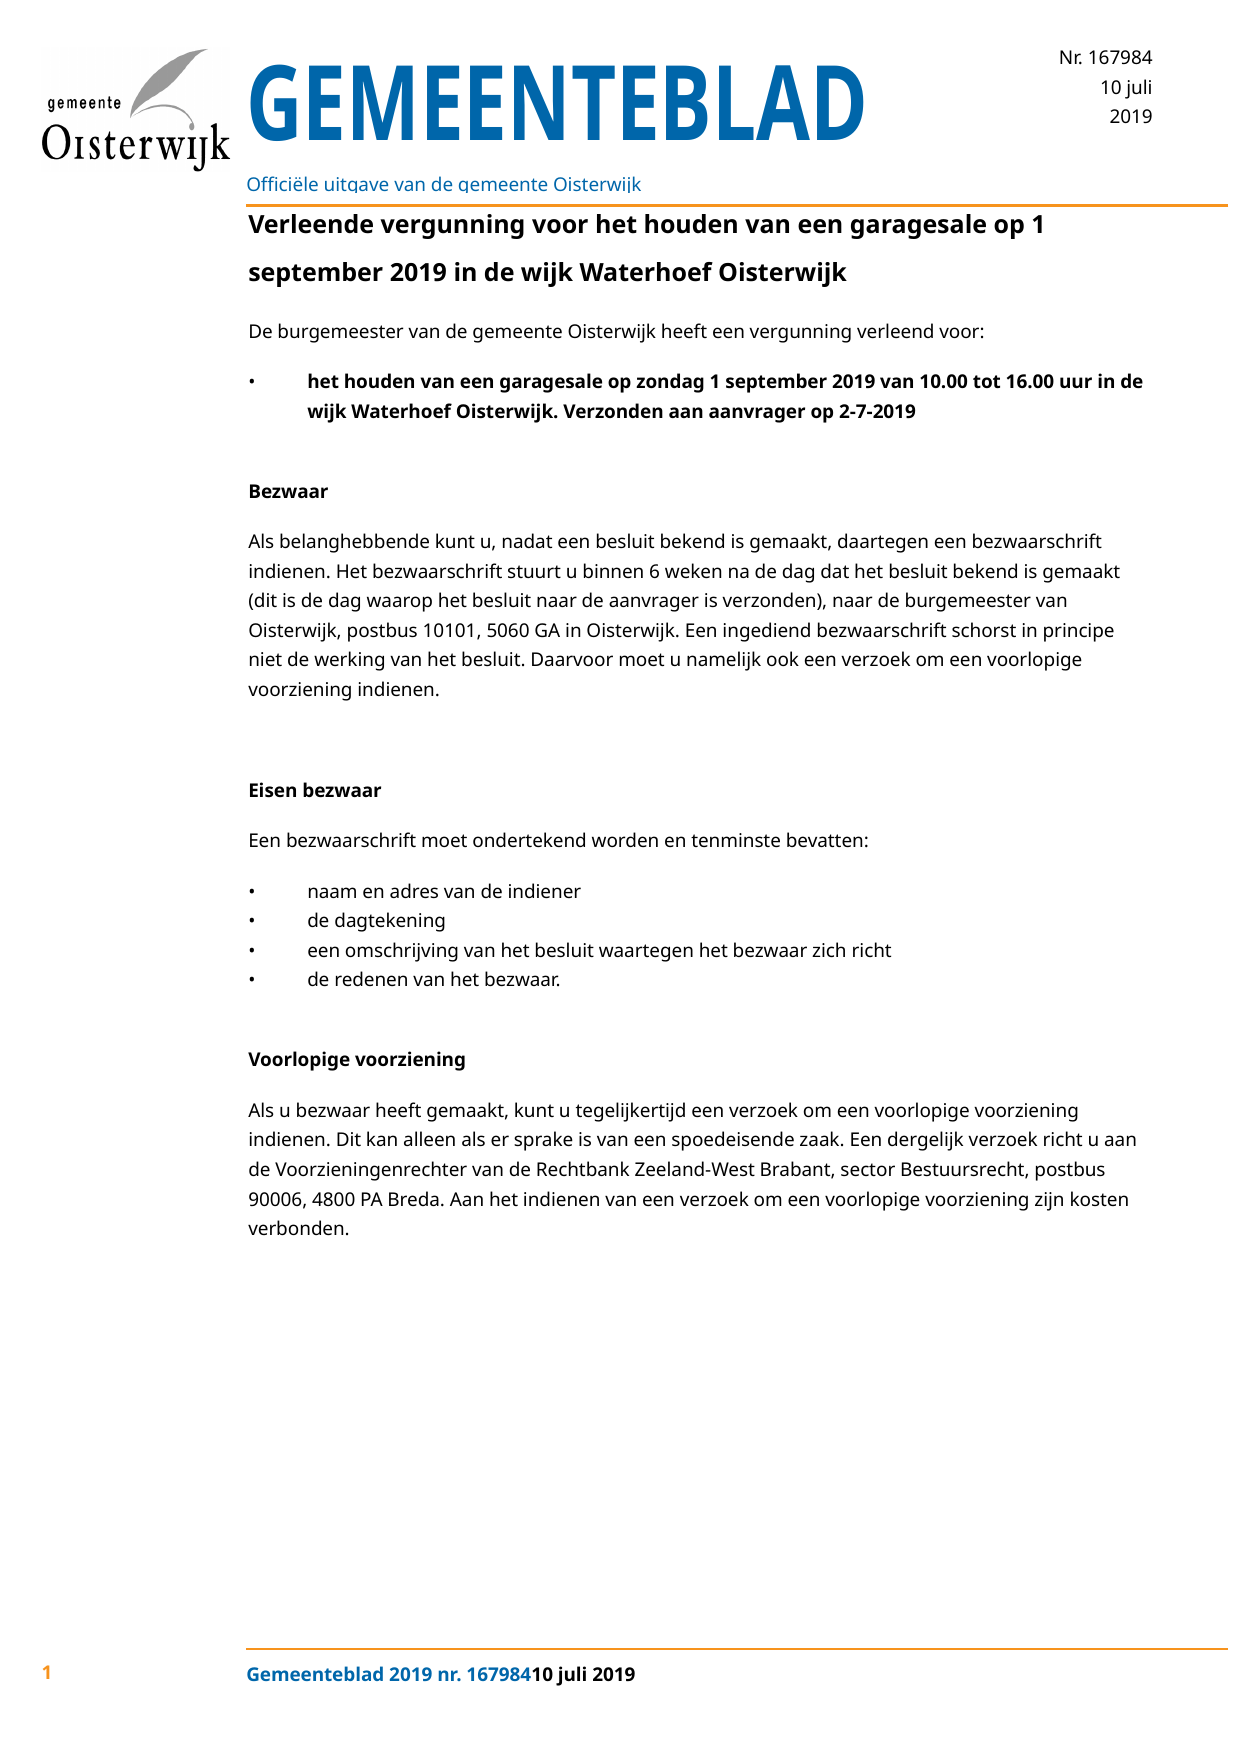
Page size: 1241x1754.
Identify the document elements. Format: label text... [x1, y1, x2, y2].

picture [41, 47, 231, 172]
text Eisen bezwaar [248, 777, 1152, 803]
list de dagtekening [248, 907, 1152, 933]
text Als belanghebbende kunt u, nadat een besluit bekend is gemaakt, daartegen een bezwaarschrift indienen. Het bezwaarschrift stuurt u binnen 6 weken na de dag dat het besluit bekend is gemaakt (dit is de dag waarop het besluit naar de aanvrager is verzonden), naar de burgemeester van Oisterwijk, postbus 10101, 5060 GA in Oisterwijk. Een ingediend bezwaarschrift schorst in principe niet de werking van het besluit. Daarvoor moet u namelijk ook een verzoek om een voorlopige voorziening indienen. [248, 528, 1152, 702]
text De burgemeester van de gemeente Oisterwijk heeft een vergunning verleend voor: [248, 318, 1152, 344]
list naam en adres van de indiener [248, 878, 1152, 904]
text Een bezwaarschrift moet ondertekend worden en tenminste bevatten: [248, 827, 1152, 853]
text Als u bezwaar heeft gemaakt, kunt u tegelijkertijd een verzoek om een voorlopige voorziening indienen. Dit kan alleen als er sprake is van een spoedeisende zaak. Een dergelijk verzoek richt u aan de Voorzieningenrechter van de Rechtbank Zeeland-West Brabant, sector Bestuursrecht, postbus 90006, 4800 PA Breda. Aan het indienen van een verzoek om een voorlopige voorziening zijn kosten verbonden. [248, 1097, 1152, 1241]
text Voorlopige voorziening [248, 1047, 1152, 1072]
list het houden van een garagesale op zondag 1 september 2019 van 10.00 tot 16.00 uur in de wijk Waterhoef Oisterwijk. Verzonden aan aanvrager op 2-7-2019 [248, 368, 1152, 424]
list een omschrijving van het besluit waartegen het bezwaar zich richt [248, 937, 1152, 963]
text Bezwaar [248, 478, 1152, 504]
text Verleende vergunning voor het houden van een garagesale op 1 september 2019 in de wijk Waterhoef Oisterwijk [248, 207, 1152, 288]
list de redenen van het bezwaar. [248, 967, 1152, 992]
